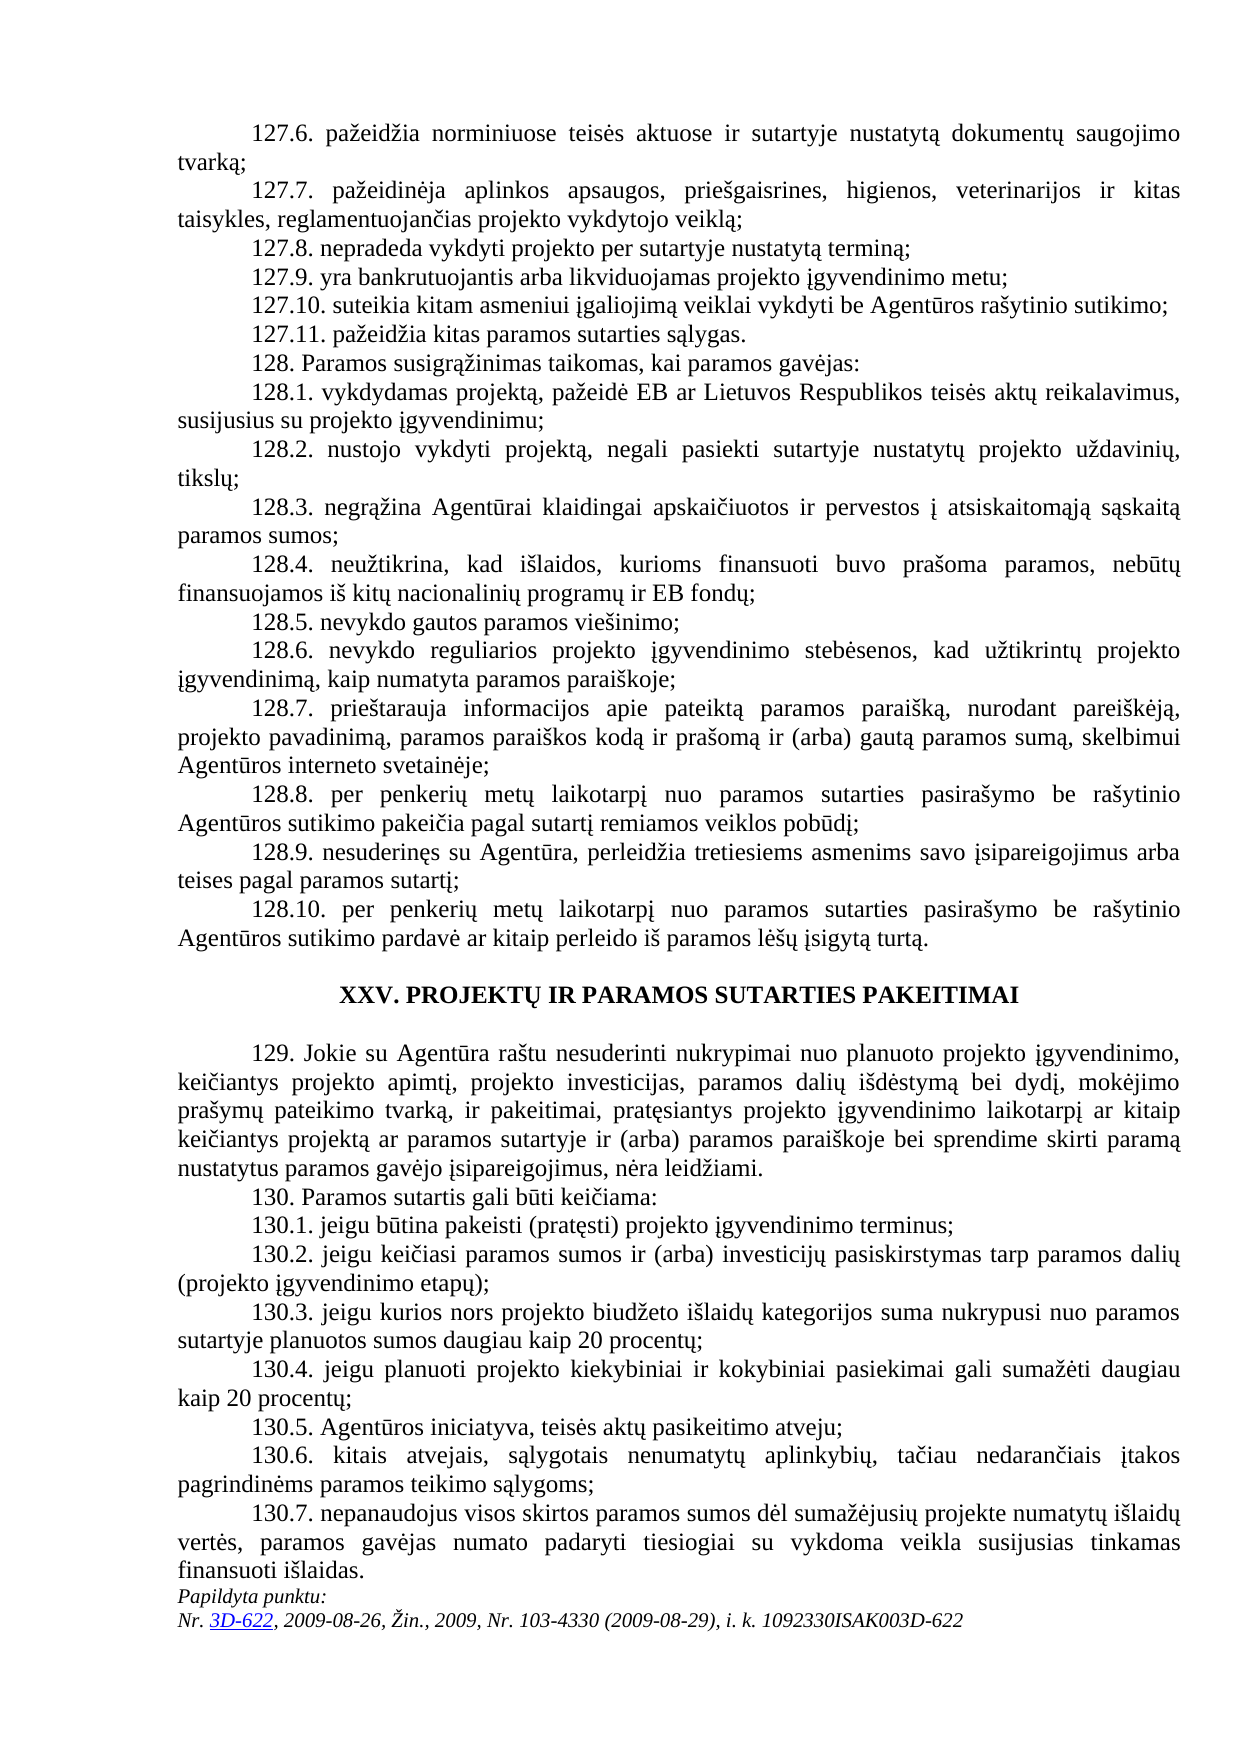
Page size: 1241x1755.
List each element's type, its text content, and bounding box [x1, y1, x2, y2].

text 127.7. pažeidinėja aplinkos apsaugos, priešgaisrines, higienos, veterinarijos ir kitas taisykles, reglamentuojančias projekto vykdytojo veiklą; [177, 176, 1181, 233]
text 128.3. negrąžina Agentūrai klaidingai apskaičiuotos ir pervestos į atsiskaitomąją sąskaitą paramos sumos; [177, 492, 1181, 549]
text 128.4. neužtikrina, kad išlaidos, kurioms finansuoti buvo prašoma paramos, nebūtų finansuojamos iš kitų nacionalinių programų ir EB fondų; [177, 549, 1181, 607]
text Papildyta punktu: [177, 1584, 1181, 1608]
text 127.8. nepradeda vykdyti projekto per sutartyje nustatytą terminą; [177, 233, 1181, 262]
text 128. Paramos susigrąžinimas taikomas, kai paramos gavėjas: [177, 348, 1181, 377]
text 130.2. jeigu keičiasi paramos sumos ir (arba) investicijų pasiskirstymas tarp paramos dalių (projekto įgyvendinimo etapų); [177, 1239, 1181, 1297]
text 130.7. nepanaudojus visos skirtos paramos sumos dėl sumažėjusių projekte numatytų išlaidų vertės, paramos gavėjas numato padaryti tiesiogiai su vykdoma veikla susijusias tinkamas finansuoti išlaidas. [177, 1498, 1181, 1584]
text 130.3. jeigu kurios nors projekto biudžeto išlaidų kategorijos suma nukrypusi nuo paramos sutartyje planuotos sumos daugiau kaip 20 procentų; [177, 1297, 1181, 1354]
text 129. Jokie su Agentūra raštu nesuderinti nukrypimai nuo planuoto projekto įgyvendinimo, keičiantys projekto apimtį, projekto investicijas, paramos dalių išdėstymą bei dydį, mokėjimo prašymų pateikimo tvarką, ir pakeitimai, pratęsiantys projekto įgyvendinimo laikotarpį ar kitaip keičiantys projektą ar paramos sutartyje ir (arba) paramos paraiškoje bei sprendime skirti paramą nustatytus paramos gavėjo įsipareigojimus, nėra leidžiami. [177, 1038, 1181, 1182]
text 128.2. nustojo vykdyti projektą, negali pasiekti sutartyje nustatytų projekto uždavinių, tikslų; [177, 434, 1181, 492]
text 130.5. Agentūros iniciatyva, teisės aktų pasikeitimo atveju; [177, 1412, 1181, 1441]
text 127.11. pažeidžia kitas paramos sutarties sąlygas. [177, 319, 1181, 348]
text 128.5. nevykdo gautos paramos viešinimo; [177, 607, 1181, 636]
text 130.4. jeigu planuoti projekto kiekybiniai ir kokybiniai pasiekimai gali sumažėti daugiau kaip 20 procentų; [177, 1354, 1181, 1412]
text 128.9. nesuderinęs su Agentūra, perleidžia tretiesiems asmenims savo įsipareigojimus arba teises pagal paramos sutartį; [177, 837, 1181, 894]
text 127.10. suteikia kitam asmeniui įgaliojimą veiklai vykdyti be Agentūros rašytinio sutikimo; [177, 291, 1181, 319]
text 128.7. prieštarauja informacijos apie pateiktą paramos paraišką, nurodant pareiškėją, projekto pavadinimą, paramos paraiškos kodą ir prašomą ir (arba) gautą paramos sumą, skelbimui Agentūros interneto svetainėje; [177, 693, 1181, 779]
text 128.10. per penkerių metų laikotarpį nuo paramos sutarties pasirašymo be rašytinio Agentūros sutikimo pardavė ar kitaip perleido iš paramos lėšų įsigytą turtą. [177, 894, 1181, 952]
text 130.1. jeigu būtina pakeisti (pratęsti) projekto įgyvendinimo terminus; [177, 1211, 1181, 1239]
text 130. Paramos sutartis gali būti keičiama: [177, 1182, 1181, 1211]
text 130.6. kitais atvejais, sąlygotais nenumatytų aplinkybių, tačiau nedarančiais įtakos pagrindinėms paramos teikimo sąlygoms; [177, 1441, 1181, 1498]
text 128.6. nevykdo reguliarios projekto įgyvendinimo stebėsenos, kad užtikrintų projekto įgyvendinimą, kaip numatyta paramos paraiškoje; [177, 636, 1181, 693]
text 127.6. pažeidžia norminiuose teisės aktuose ir sutartyje nustatytą dokumentų saugojimo tvarką; [177, 118, 1181, 176]
text Nr. 3D-622, 2009-08-26, Žin., 2009, Nr. 103-4330 (2009-08-29), i. k. 1092330ISAK003D-622 [177, 1608, 1181, 1632]
text 127.9. yra bankrutuojantis arba likviduojamas projekto įgyvendinimo metu; [177, 262, 1181, 291]
text 128.8. per penkerių metų laikotarpį nuo paramos sutarties pasirašymo be rašytinio Agentūros sutikimo pakeičia pagal sutartį remiamos veiklos pobūdį; [177, 779, 1181, 837]
text XXV. PROJEKTŲ IR PARAMOS SUTARTIES PAKEITIMAI [177, 981, 1181, 1009]
text 128.1. vykdydamas projektą, pažeidė EB ar Lietuvos Respublikos teisės aktų reikalavimus, susijusius su projekto įgyvendinimu; [177, 377, 1181, 434]
